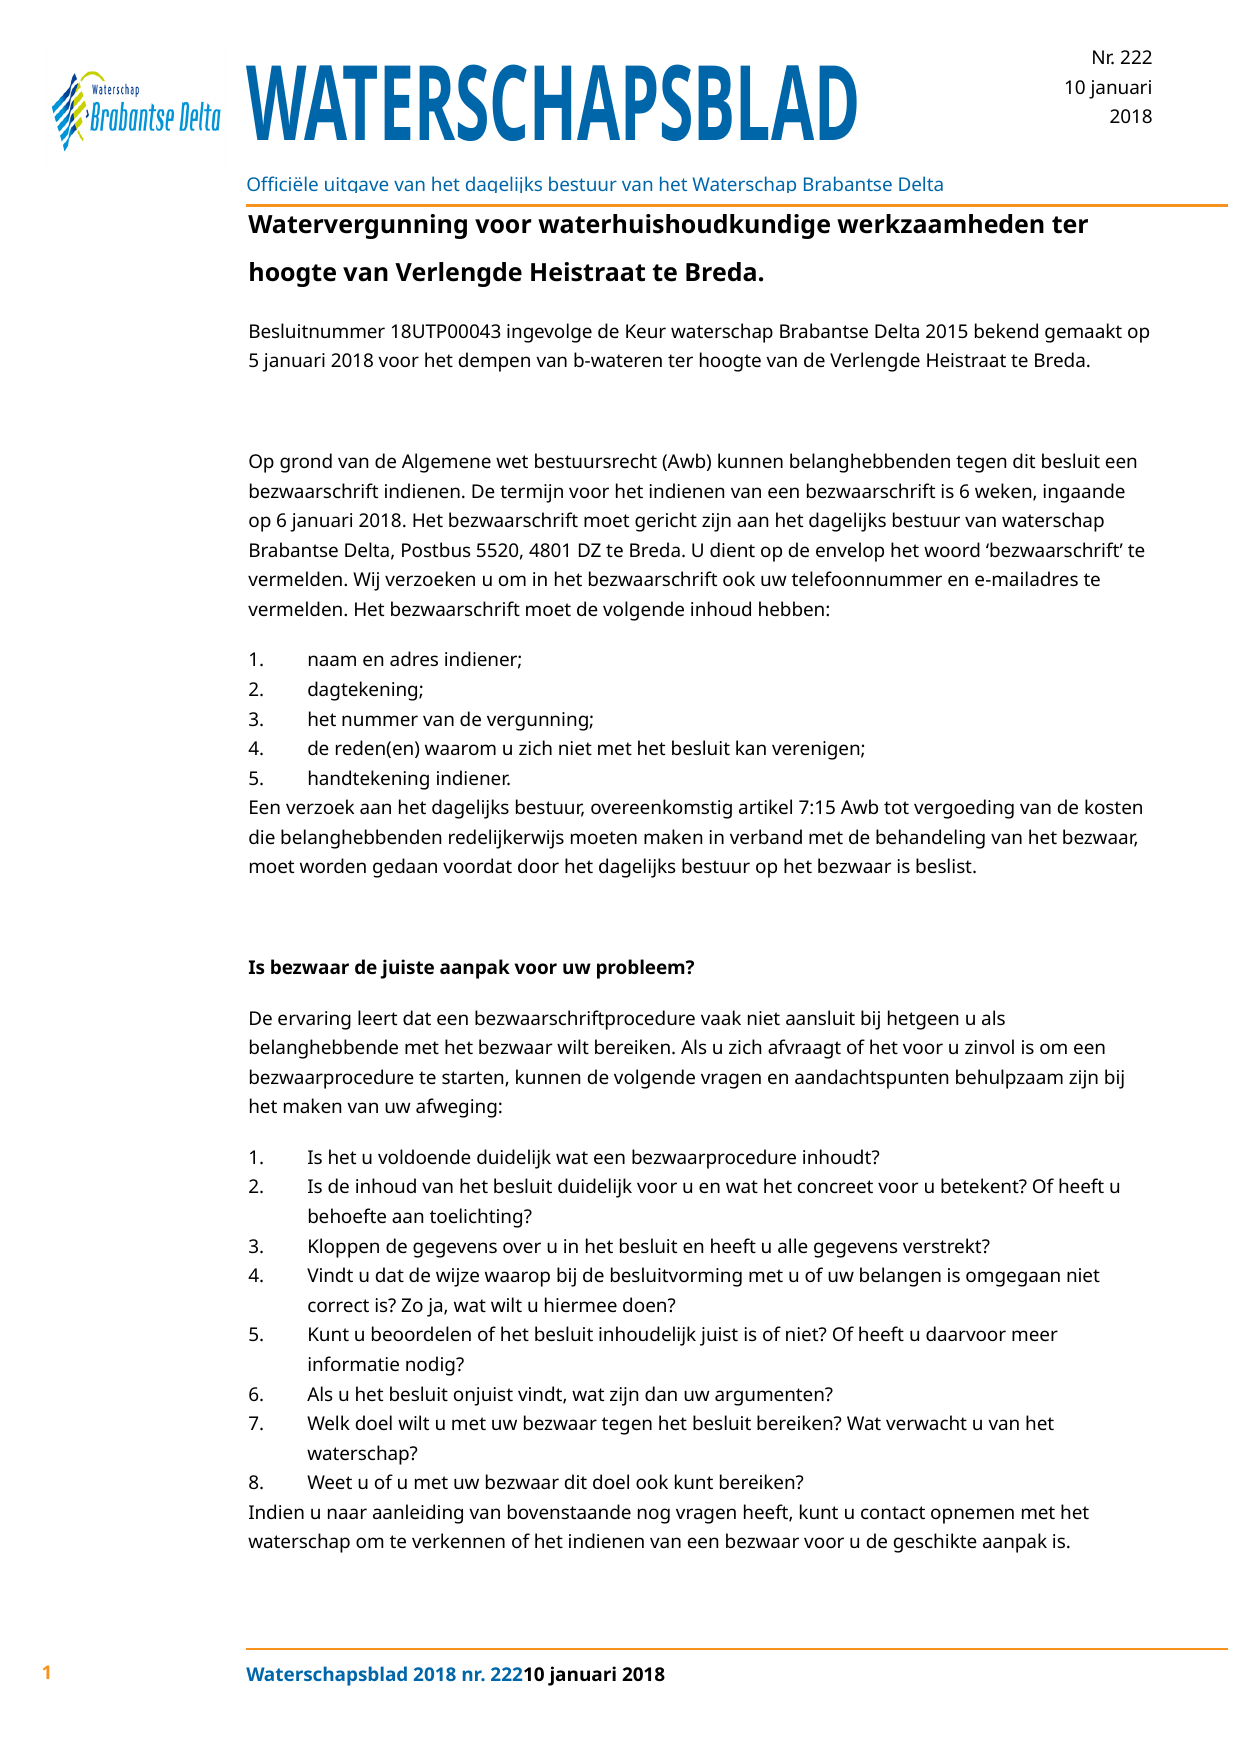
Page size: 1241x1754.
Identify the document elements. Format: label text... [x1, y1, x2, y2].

picture [41, 47, 231, 172]
text Besluitnummer 18UTP00043 ingevolge de Keur waterschap Brabantse Delta 2015 bekend gemaakt op 5 januari 2018 voor het dempen van b-wateren ter hoogte van de Verlengde Heistraat te Breda. [248, 318, 1152, 373]
text De ervaring leert dat een bezwaarschriftprocedure vaak niet aansluit bij hetgeen u als belanghebbende met het bezwaar wilt bereiken. Als u zich afvraagt of het voor u zinvol is om een bezwaarprocedure te starten, kunnen de volgende vragen en aandachtspunten behulpzaam zijn bij het maken van uw afweging: [248, 1005, 1152, 1119]
text Watervergunning voor waterhuishoudkundige werkzaamheden ter hoogte van Verlengde Heistraat te Breda. [248, 207, 1152, 288]
list Kloppen de gegevens over u in het besluit en heeft u alle gegevens verstrekt? [248, 1233, 1152, 1259]
list Is de inhoud van het besluit duidelijk voor u en wat het concreet voor u betekent? Of heeft u behoefte aan toelichting? [248, 1174, 1152, 1229]
list Is het u voldoende duidelijk wat een bezwaarprocedure inhoudt? [248, 1144, 1152, 1170]
list het nummer van de vergunning; [248, 706, 1152, 732]
list handtekening indiener. [248, 765, 1152, 791]
list Vindt u dat de wijze waarop bij de besluitvorming met u of uw belangen is omgegaan niet correct is? Zo ja, wat wilt u hiermee doen? [248, 1262, 1152, 1318]
list dagtekening; [248, 676, 1152, 702]
text Is bezwaar de juiste aanpak voor uw probleem? [248, 954, 1152, 980]
list Kunt u beoordelen of het besluit inhoudelijk juist is of niet? Of heeft u daarvoor meer informatie nodig? [248, 1322, 1152, 1377]
list Welk doel wilt u met uw bezwaar tegen het besluit bereiken? Wat verwacht u van het waterschap? [248, 1410, 1152, 1466]
text Een verzoek aan het dagelijks bestuur, overeenkomstig artikel 7:15 Awb tot vergoeding van de kosten die belanghebbenden redelijkerwijs moeten maken in verband met de behandeling van het bezwaar, moet worden gedaan voordat door het dagelijks bestuur op het bezwaar is beslist. [248, 794, 1152, 879]
text Indien u naar aanleiding van bovenstaande nog vragen heeft, kunt u contact opnemen met het waterschap om te verkennen of het indienen van een bezwaar voor u de geschikte aanpak is. [248, 1499, 1152, 1554]
list Als u het besluit onjuist vindt, wat zijn dan uw argumenten? [248, 1381, 1152, 1407]
text Op grond van de Algemene wet bestuursrecht (Awb) kunnen belanghebbenden tegen dit besluit een bezwaarschrift indienen. De termijn voor het indienen van een bezwaarschrift is 6 weken, ingaande op 6 januari 2018. Het bezwaarschrift moet gericht zijn aan het dagelijks bestuur van waterschap Brabantse Delta, Postbus 5520, 4801 DZ te Breda. U dient op de envelop het woord ‘bezwaarschrift’ te vermelden. Wij verzoeken u om in het bezwaarschrift ook uw telefoonnummer en e‑mailadres te vermelden. Het bezwaarschrift moet de volgende inhoud hebben: [248, 448, 1152, 622]
list naam en adres indiener; [248, 647, 1152, 672]
list de reden(en) waarom u zich niet met het besluit kan verenigen; [248, 735, 1152, 761]
list Weet u of u met uw bezwaar dit doel ook kunt bereiken? [248, 1469, 1152, 1495]
